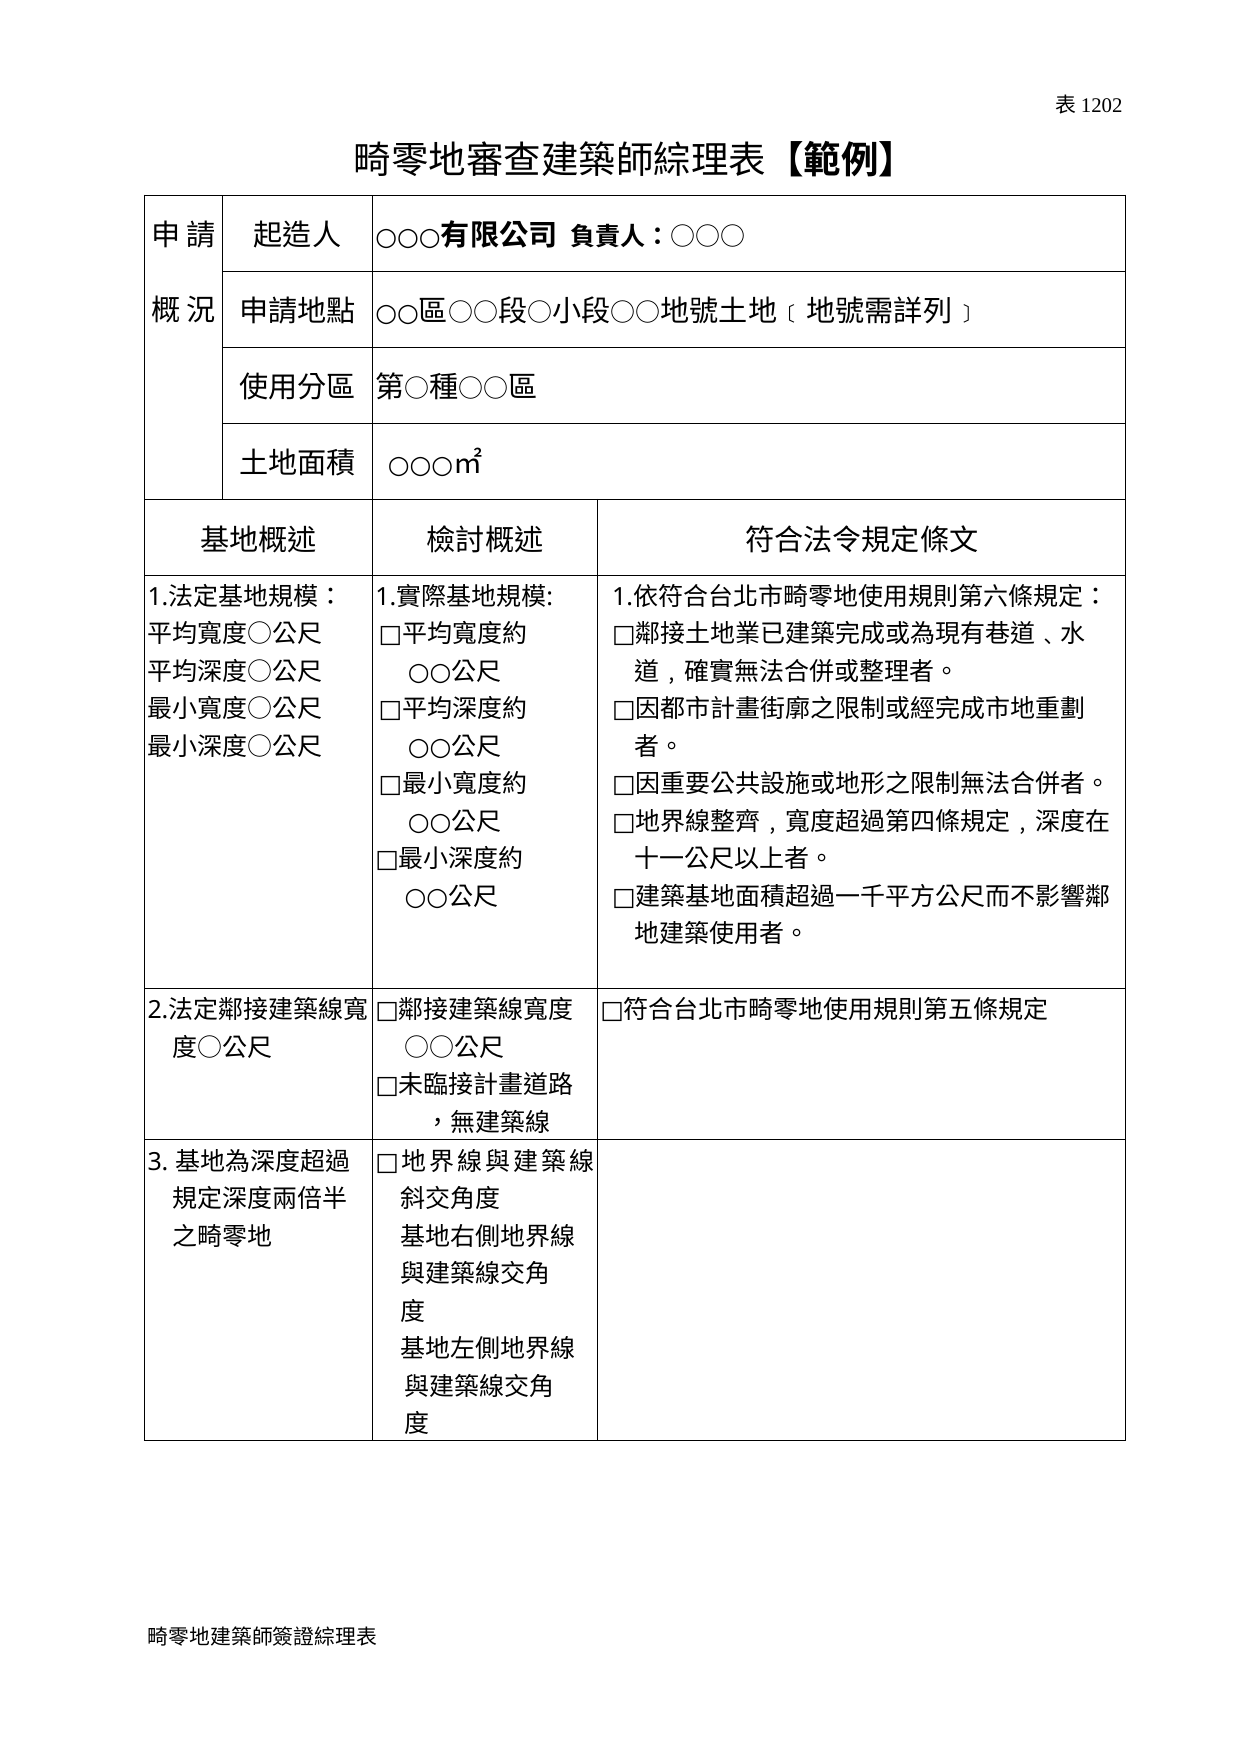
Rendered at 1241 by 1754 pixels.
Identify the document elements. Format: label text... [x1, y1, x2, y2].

table_cell 1.法定基地規模： 平均寬度○公尺 平均深度○公尺 最小寬度○公尺 最小深度○公尺 [145, 576, 372, 988]
table_cell 2.法定鄰接建築線寬度○公尺 [145, 989, 372, 1139]
table_cell 1.依符合台北市畸零地使用規則第六條規定： □鄰接土地業已建築完成或為現有巷道﹑水道﹐確實無法合併或整理者。 □因都市計畫街廓之限制或經完成市地重劃者。 □因重要公共設施或地形之限制無法合併者。 □地界線整齊﹐寬度超過第四條規定﹐深度在十一公尺以上者。 □建築基地面積超過一千平方公尺而不影響鄰地建築使用者。 [598, 576, 1125, 988]
table_cell 第○種○○區 [373, 348, 1125, 423]
table_cell [598, 1140, 1125, 1440]
table_cell □符合台北市畸零地使用規則第五條規定 [598, 989, 1125, 1139]
table_header 申 請 概 況 [145, 196, 222, 499]
table_cell 申請地點 [223, 272, 372, 347]
table_cell □鄰接建築線寬度○○公尺 □未臨接計畫道路，無建築線 [373, 989, 597, 1139]
table_header ○○○有限公司 負責人：○○○ [373, 196, 1125, 271]
table_cell 土地面積 [223, 424, 372, 499]
table_cell ○○區○○段○小段○○地號土地﹝地號需詳列﹞ [373, 272, 1125, 347]
table_cell ○○○㎡ [373, 424, 1125, 499]
text 畸零地審查建築師綜理表【範例】 [148, 119, 1122, 194]
table_cell 檢討概述 [373, 500, 597, 575]
table_cell 使用分區 [223, 348, 372, 423]
table_cell 3. 基地為深度超過規定深度兩倍半之畸零地 [145, 1140, 372, 1440]
table_cell 基地概述 [145, 500, 372, 575]
table_cell 符合法令規定條文 [598, 500, 1125, 575]
table_cell 1.實際基地規模: □平均寬度約 ○○公尺 □平均深度約 ○○公尺 □最小寬度約 ○○公尺 □最小深度約 ○○公尺 [373, 576, 597, 988]
table_cell □地界線與建築線斜交角度 基地右側地界線與建築線交角 度 基地左側地界線與建築線交角 度 [373, 1140, 597, 1440]
table_header 起造人 [223, 196, 372, 271]
